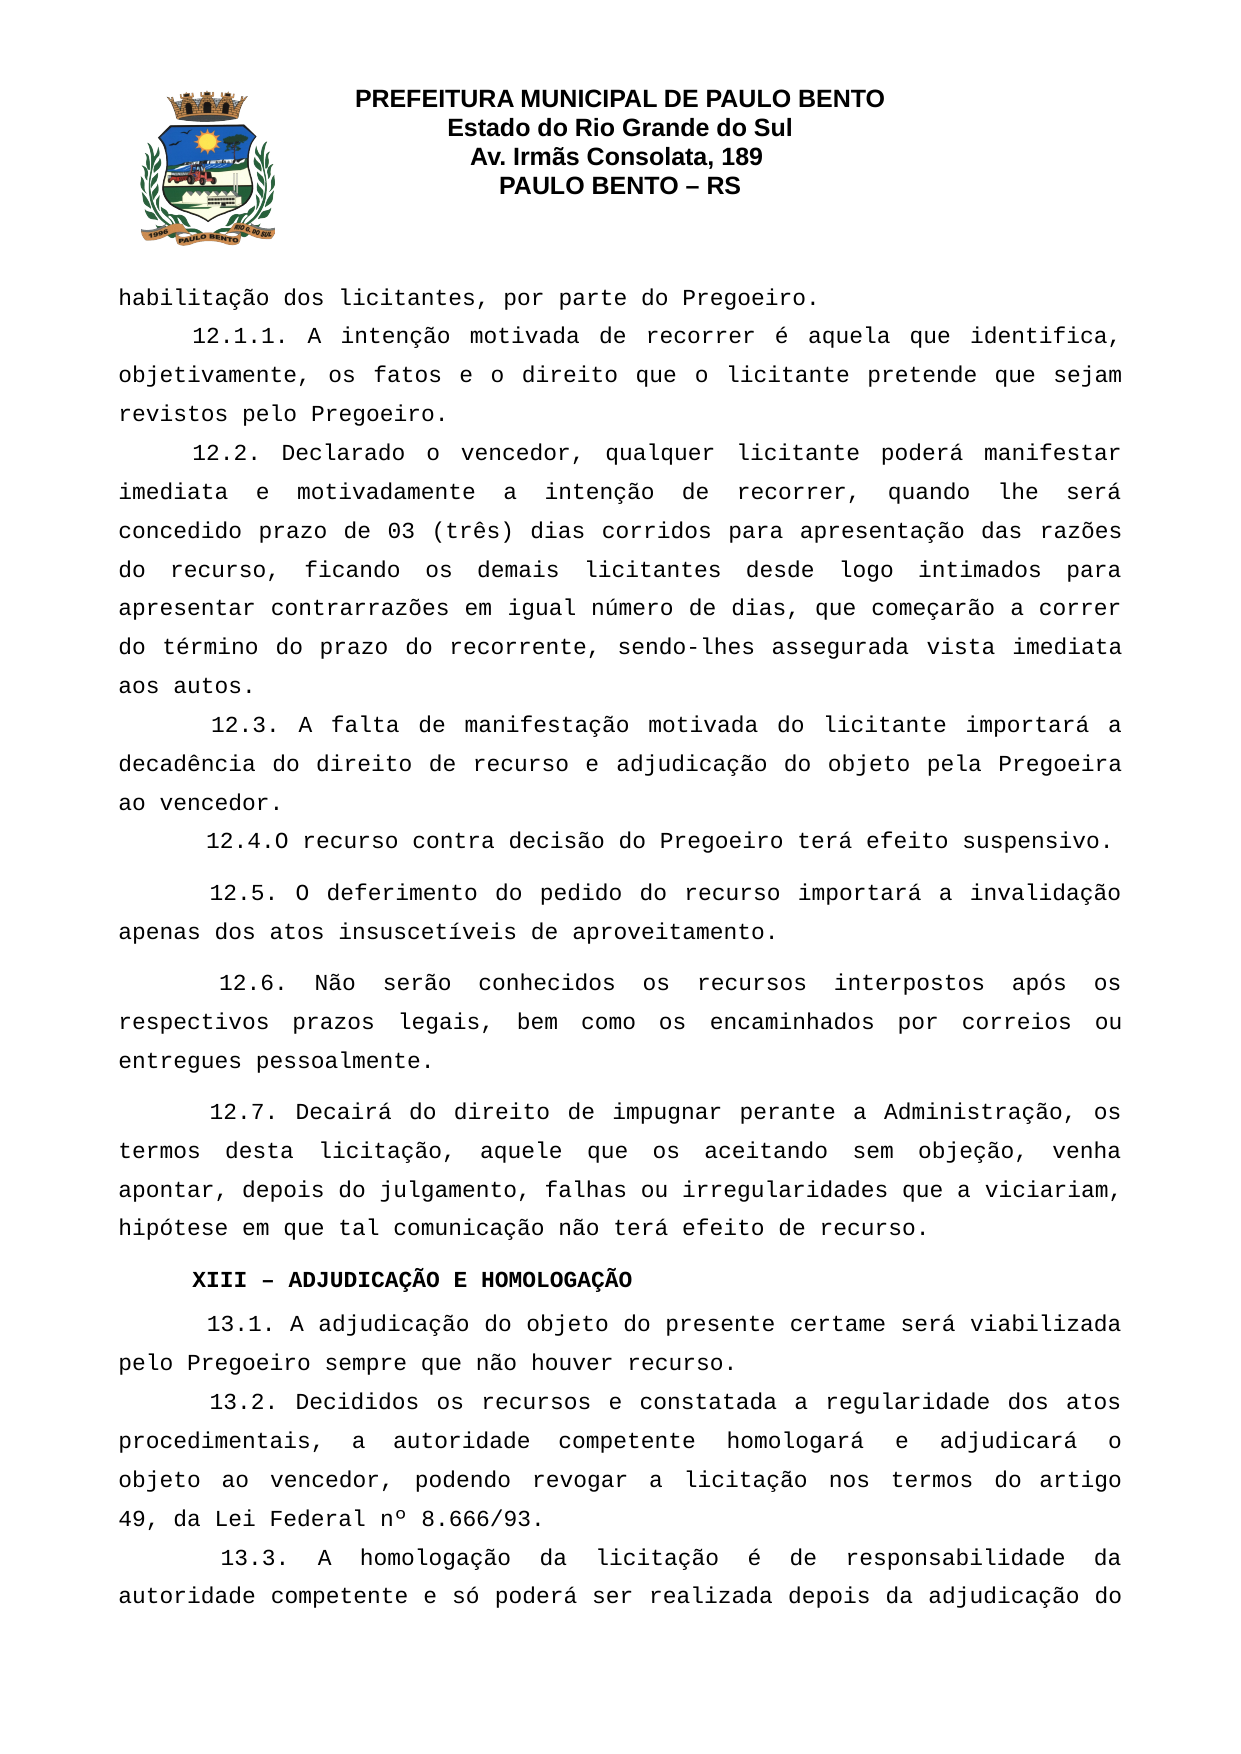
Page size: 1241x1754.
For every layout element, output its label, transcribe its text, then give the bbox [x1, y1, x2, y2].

text 12.4.O recurso contra decisão do Pregoeiro terá efeito suspensivo. [118, 830, 1122, 856]
text 12.5. O deferimento do pedido do recurso importará a invalidação apenas dos atos insuscetíveis de aproveitamento. [118, 881, 1122, 946]
text 12.3. A falta de manifestação motivada do licitante importará a decadência do direito de recurso e adjudicação do objeto pela Pregoeira ao vencedor. [118, 713, 1122, 817]
text 12.2. Declarado o vencedor, qualquer licitante poderá manifestar imediata e motivadamente a intenção de recorrer, quando lhe será concedido prazo de 03 (três) dias corridos para apresentação das razões do recurso, ficando os demais licitantes desde logo intimados para apresentar contrarrazões em igual número de dias, que começarão a correr do término do prazo do recorrente, sendo-lhes assegurada vista imediata aos autos. [118, 441, 1122, 700]
text 12.7. Decairá do direito de impugnar perante a Administração, os termos desta licitação, aquele que os aceitando sem objeção, venha apontar, depois do julgamento, falhas ou irregularidades que a viciariam, hipótese em que tal comunicação não terá efeito de recurso. [118, 1100, 1122, 1243]
text XIII – ADJUDICAÇÃO E HOMOLOGAÇÃO [118, 1268, 1122, 1294]
text 13.3. A homologação da licitação é de responsabilidade da autoridade competente e só poderá ser realizada depois da adjudicação do [118, 1546, 1122, 1611]
text 13.2. Decididos os recursos e constatada a regularidade dos atos procedimentais, a autoridade competente homologará e adjudicará o objeto ao vencedor, podendo revogar a licitação nos termos do artigo 49, da Lei Federal nº 8.666/93. [118, 1391, 1122, 1533]
text 13.1. A adjudicação do objeto do presente certame será viabilizada pelo Pregoeiro sempre que não houver recurso. [118, 1313, 1122, 1378]
text habilitação dos licitantes, por parte do Pregoeiro. [118, 286, 1122, 312]
picture [140, 90, 275, 246]
text 12.6. Não serão conhecidos os recursos interpostos após os respectivos prazos legais, bem como os encaminhados por correios ou entregues pessoalmente. [118, 971, 1122, 1075]
text 12.1.1. A intenção motivada de recorrer é aquela que identifica, objetivamente, os fatos e o direito que o licitante pretende que sejam revistos pelo Pregoeiro. [118, 325, 1122, 428]
